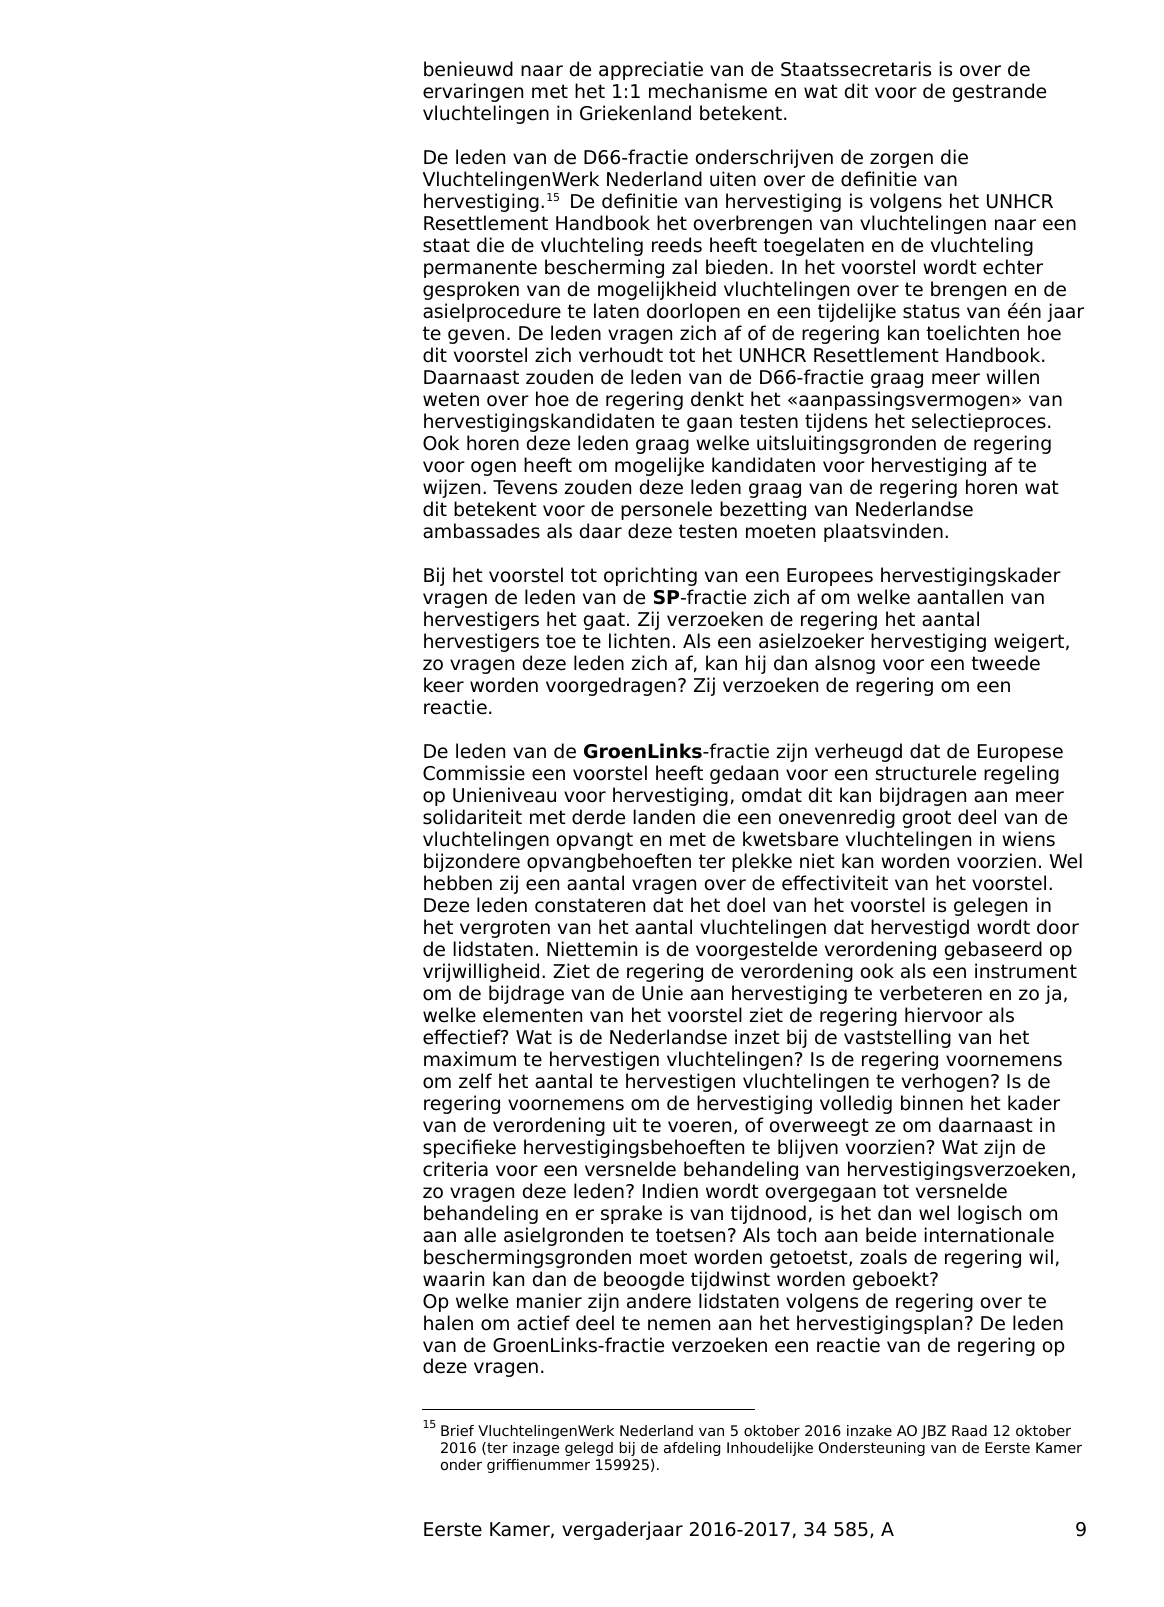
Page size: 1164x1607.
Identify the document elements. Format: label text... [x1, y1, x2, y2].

text De leden van de D66-fractie onderschrijven de zorgen die VluchtelingenWerk Nederland uiten over de definitie van hervestiging. De definitie van hervestiging is volgens het UNHCR Resettlement Handbook het overbrengen van vluchtelingen naar een staat die de vluchteling reeds heeft toegelaten en de vluchteling permanente bescherming zal bieden. In het voorstel wordt echter gesproken van de mogelijkheid vluchtelingen over te brengen en de asielprocedure te laten doorlopen en een tijdelijke status van één jaar te geven. De leden vragen zich af of de regering kan toelichten hoe dit voorstel zich verhoudt tot het UNHCR Resettlement Handbook. Daarnaast zouden de leden van de D66-fractie graag meer willen weten over hoe de regering denkt het «aanpassingsvermogen» van hervestigingskandidaten te gaan testen tijdens het selectieproces. Ook horen deze leden graag welke uitsluitingsgronden de regering voor ogen heeft om mogelijke kandidaten voor hervestiging af te wijzen. Tevens zouden deze leden graag van de regering horen wat dit betekent voor de personele bezetting van Nederlandse ambassades als daar deze testen moeten plaatsvinden. [422, 147, 1087, 543]
text benieuwd naar de appreciatie van de Staatssecretaris is over de ervaringen met het 1:1 mechanisme en wat dit voor de gestrande vluchtelingen in Griekenland betekent. [422, 59, 1087, 125]
text Brief VluchtelingenWerk Nederland van 5 oktober 2016 inzake AO JBZ Raad 12 oktober 2016 (ter inzage gelegd bij de afdeling Inhoudelijke Ondersteuning van de Eerste Kamer onder griffienummer 159925). [422, 1418, 1087, 1474]
text Bij het voorstel tot oprichting van een Europees hervestigingskader vragen de leden van de SP-fractie zich af om welke aantallen van hervestigers het gaat. Zij verzoeken de regering het aantal hervestigers toe te lichten. Als een asielzoeker hervestiging weigert, zo vragen deze leden zich af, kan hij dan alsnog voor een tweede keer worden voorgedragen? Zij verzoeken de regering om een reactie. [422, 565, 1087, 719]
text Op welke manier zijn andere lidstaten volgens de regering over te halen om actief deel te nemen aan het hervestigingsplan? De leden van de GroenLinks-fractie verzoeken een reactie van de regering op deze vragen. [422, 1291, 1087, 1378]
text De leden van de GroenLinks-fractie zijn verheugd dat de Europese Commissie een voorstel heeft gedaan voor een structurele regeling op Unieniveau voor hervestiging, omdat dit kan bijdragen aan meer solidariteit met derde landen die een onevenredig groot deel van de vluchtelingen opvangt en met de kwetsbare vluchtelingen in wiens bijzondere opvangbehoeften ter plekke niet kan worden voorzien. Wel hebben zij een aantal vragen over de effectiviteit van het voorstel. Deze leden constateren dat het doel van het voorstel is gelegen in het vergroten van het aantal vluchtelingen dat hervestigd wordt door de lidstaten. Niettemin is de voorgestelde verordening gebaseerd op vrijwilligheid. Ziet de regering de verordening ook als een instrument om de bijdrage van de Unie aan hervestiging te verbeteren en zo ja, welke elementen van het voorstel ziet de regering hiervoor als effectief? Wat is de Nederlandse inzet bij de vaststelling van het maximum te hervestigen vluchtelingen? Is de regering voornemens om zelf het aantal te hervestigen vluchtelingen te verhogen? Is de regering voornemens om de hervestiging volledig binnen het kader van de verordening uit te voeren, of overweegt ze om daarnaast in specifieke hervestigingsbehoeften te blijven voorzien? Wat zijn de criteria voor een versnelde behandeling van hervestigingsverzoeken, zo vragen deze leden? Indien wordt overgegaan tot versnelde behandeling en er sprake is van tijdnood, is het dan wel logisch om aan alle asielgronden te toetsen? Als toch aan beide internationale beschermingsgronden moet worden getoetst, zoals de regering wil, waarin kan dan de beoogde tijdwinst worden geboekt? [422, 741, 1087, 1291]
